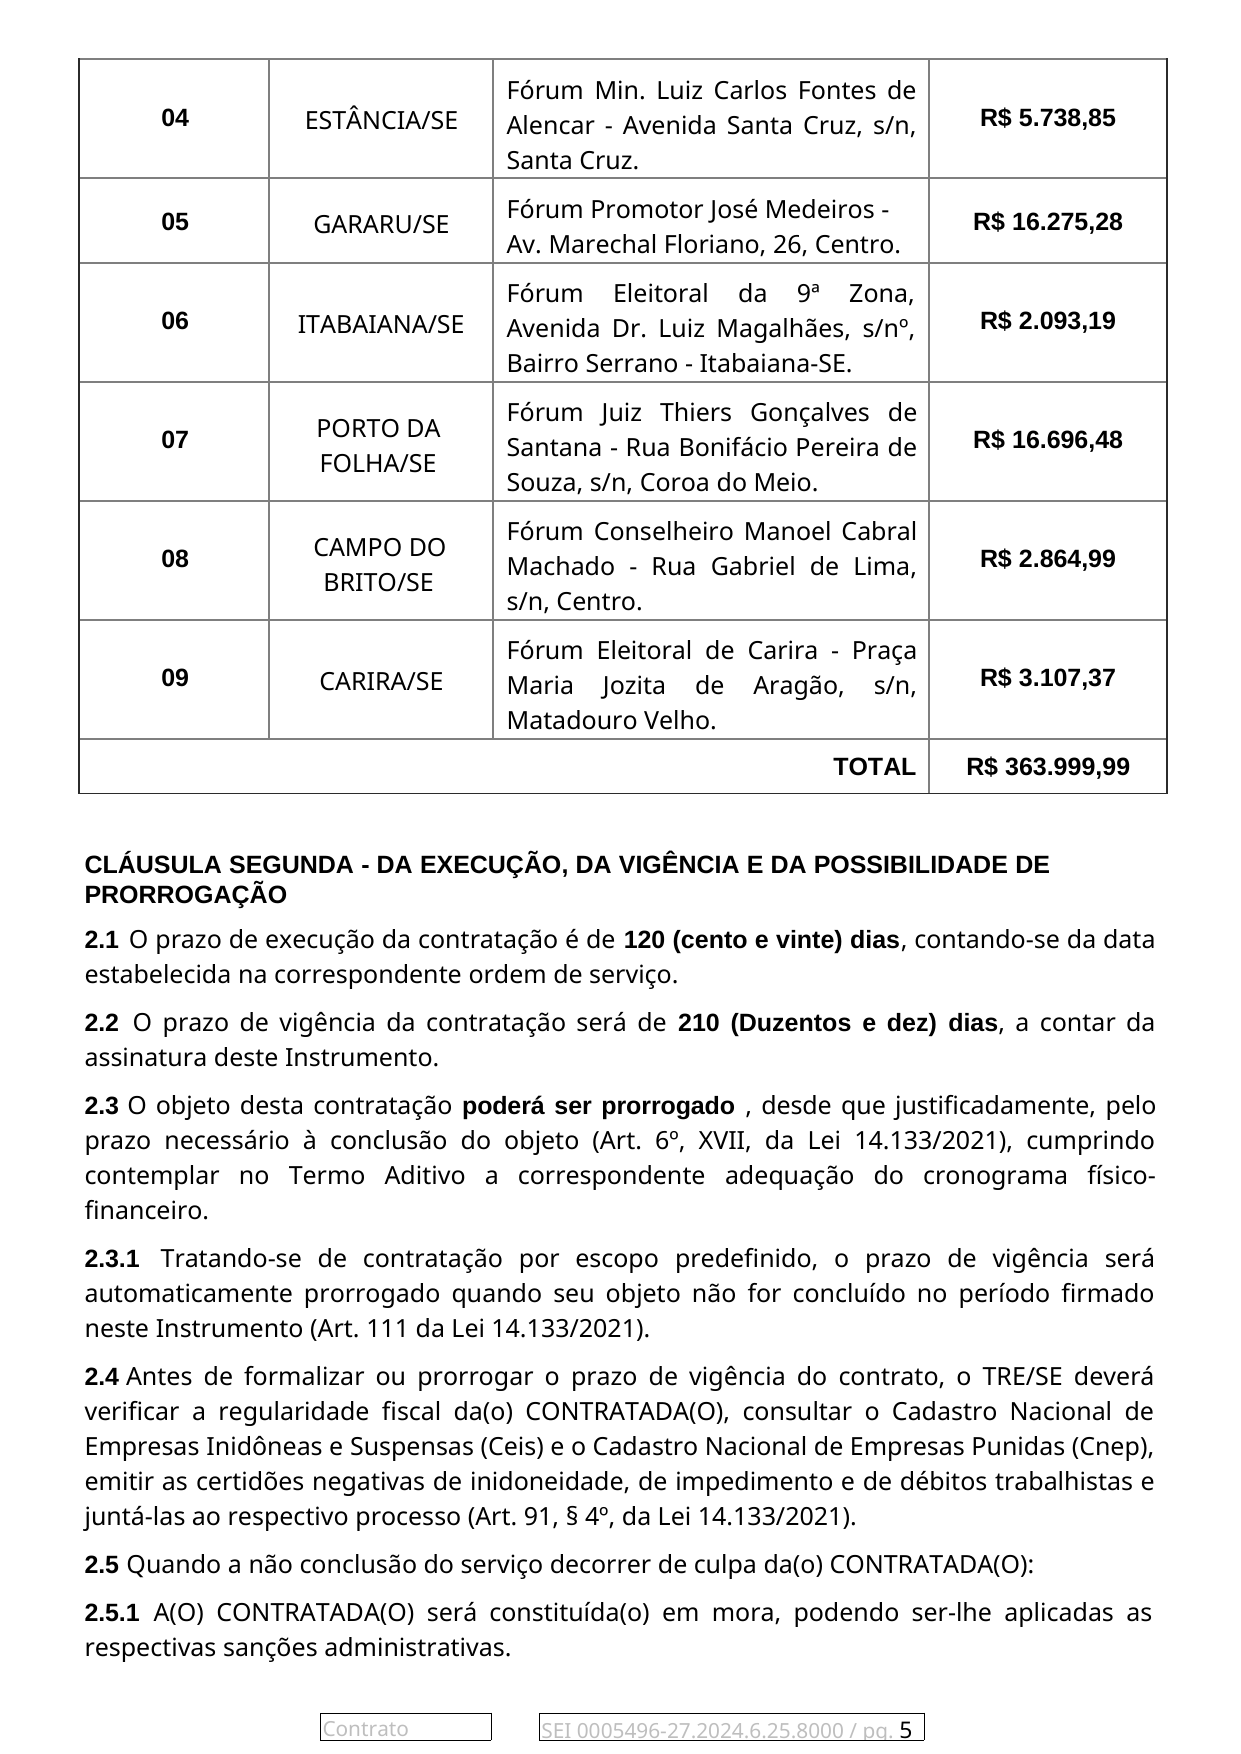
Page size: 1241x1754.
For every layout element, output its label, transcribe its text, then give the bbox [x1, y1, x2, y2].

table_cell 09 [80, 621, 268, 738]
table_cell R$ 2.864,99 [930, 502, 1166, 619]
table_cell Fórum Conselheiro Manoel Cabral Machado - Rua Gabriel de Lima, s/n, Centro. [494, 502, 928, 619]
list Tratando-se de contratação por escopo predefinido, o prazo de vigência será automaticamente prorrogado quando seu objeto não for concluído no período firmado neste Instrumento (Art. 111 da Lei 14.133/2021). [84, 1241, 1156, 1344]
table_cell R$ 16.696,48 [930, 383, 1166, 500]
table_cell R$ 2.093,19 [930, 264, 1166, 381]
table_cell Fórum Promotor José Medeiros - Av. Marechal Floriano, 26, Centro. [494, 179, 928, 262]
list O objeto desta contratação poderá ser prorrogado , desde que justificadamente, pelo prazo necessário à conclusão do objeto (Art. 6º, XVII, da Lei 14.133/2021), cumprindo contemplar no Termo Aditivo a correspondente adequação do cronograma físico-financeiro. [84, 1088, 1156, 1227]
table_cell CARIRA/SE [270, 621, 492, 738]
list Quando a não conclusão do serviço decorrer de culpa da(o) CONTRATADA(O): [84, 1546, 1180, 1581]
table_header Fórum Min. Luiz Carlos Fontes de Alencar - Avenida Santa Cruz, s/n, Santa Cruz. [494, 60, 928, 177]
table_header R$ 5.738,85 [930, 60, 1166, 177]
table_cell 07 [80, 383, 268, 500]
table_cell ITABAIANA/SE [270, 264, 492, 381]
table_cell 08 [80, 502, 268, 619]
subtitle CLÁUSULA SEGUNDA - DA EXECUÇÃO, DA VIGÊNCIA E DA POSSIBILIDADE DE PRORROGAÇÃO [84, 850, 1180, 909]
table_cell R$ 363.999,99 [930, 740, 1166, 792]
list A(O) CONTRATADA(O) será constituída(o) em mora, podendo ser-lhe aplicadas as respectivas sanções administrativas. [84, 1594, 1152, 1663]
table_cell 06 [80, 264, 268, 381]
table_cell TOTAL [80, 740, 928, 792]
table_cell Fórum Eleitoral de Carira - Praça Maria Jozita de Aragão, s/n, Matadouro Velho. [494, 621, 928, 738]
list Antes de formalizar ou prorrogar o prazo de vigência do contrato, o TRE/SE deverá verificar a regularidade fiscal da(o) CONTRATADA(O), consultar o Cadastro Nacional de Empresas Inidôneas e Suspensas (Ceis) e o Cadastro Nacional de Empresas Punidas (Cnep), emitir as certidões negativas de inidoneidade, de impedimento e de débitos trabalhistas e juntá-las ao respectivo processo (Art. 91, § 4º, da Lei 14.133/2021). [84, 1358, 1156, 1532]
table_cell R$ 16.275,28 [930, 179, 1166, 262]
list O prazo de execução da contratação é de 120 (cento e vinte) dias, contando-se da data estabelecida na correspondente ordem de serviço. [84, 922, 1156, 991]
table_cell R$ 3.107,37 [930, 621, 1166, 738]
table_cell CAMPO DO BRITO/SE [270, 502, 492, 619]
table_header 04 [80, 60, 268, 177]
table_cell 05 [80, 179, 268, 262]
table_cell GARARU/SE [270, 179, 492, 262]
table_cell PORTO DA FOLHA/SE [270, 383, 492, 500]
list O prazo de vigência da contratação será de 210 (Duzentos e dez) dias, a contar da assinatura deste Instrumento. [84, 1005, 1156, 1074]
table_header ESTÂNCIA/SE [270, 60, 492, 177]
table_cell Fórum Eleitoral da 9ª Zona, Avenida Dr. Luiz Magalhães, s/nº, Bairro Serrano - Itabaiana-SE. [494, 264, 928, 381]
table_cell Fórum Juiz Thiers Gonçalves de Santana - Rua Bonifácio Pereira de Souza, s/n, Coroa do Meio. [494, 383, 928, 500]
